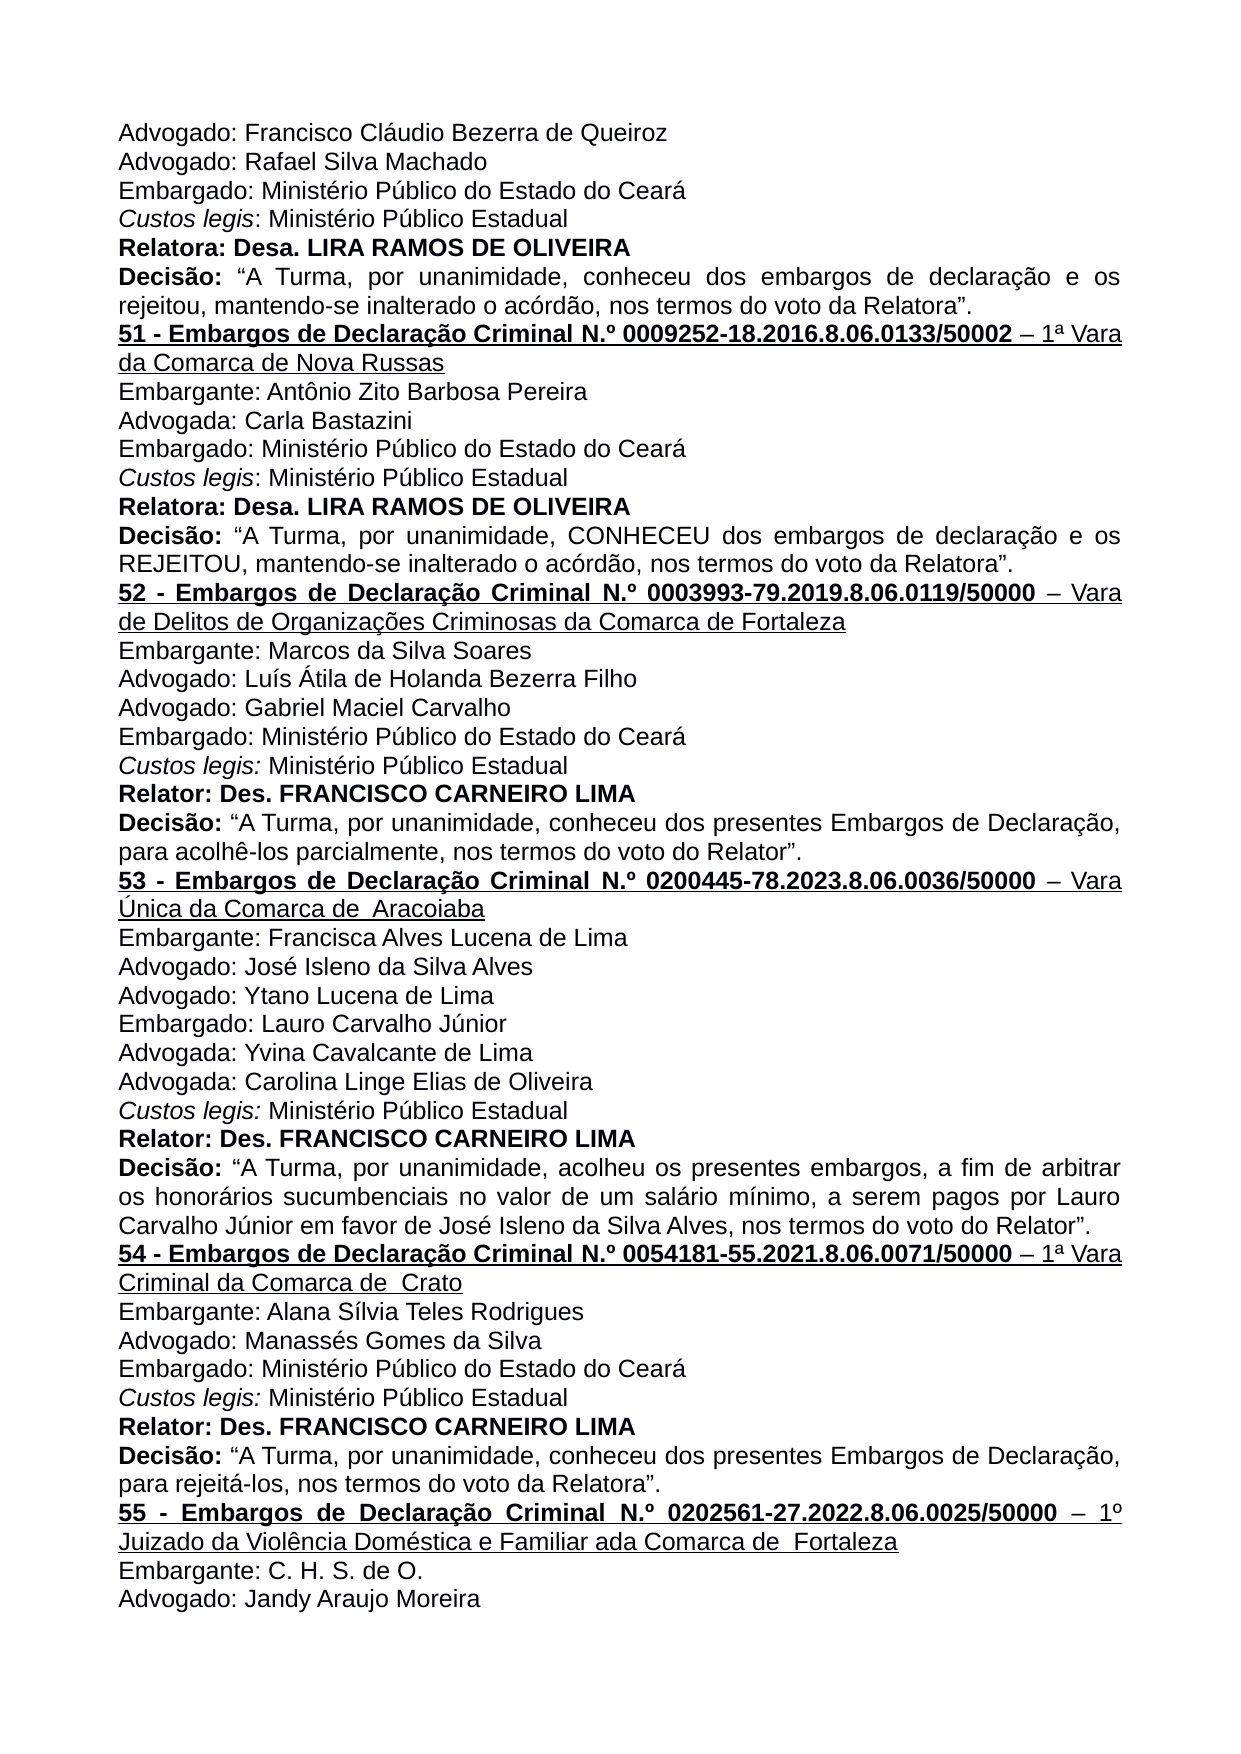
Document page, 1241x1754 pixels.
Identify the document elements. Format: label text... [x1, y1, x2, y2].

text Advogado: Luís Átila de Holanda Bezerra Filho [118, 664, 1122, 693]
text Custos legis: Ministério Público Estadual [118, 1096, 1122, 1124]
text Advogado: Rafael Silva Machado [118, 147, 1122, 176]
text Embargante: Antônio Zito Barbosa Pereira [118, 377, 1122, 406]
text Decisão: “A Turma, por unanimidade, acolheu os presentes embargos, a fim de arbitrar os honorários sucumbenciais no valor de um salário mínimo, a serem pagos por Lauro Carvalho Júnior em favor de José Isleno da Silva Alves, nos termos do voto do Relator”. [118, 1153, 1122, 1239]
text 54 - Embargos de Declaração Criminal N.º 0054181-55.2021.8.06.0071/50000 – 1ª Vara [118, 1239, 1122, 1264]
text Embargante: Alana Sílvia Teles Rodrigues [118, 1297, 1122, 1326]
text Relator: Des. FRANCISCO CARNEIRO LIMA [118, 779, 1122, 808]
text Embargado: Ministério Público do Estado do Ceará [118, 722, 1122, 751]
text Advogado: Jandy Araujo Moreira [118, 1584, 1122, 1613]
text Advogado: Francisco Cláudio Bezerra de Queiroz [118, 118, 1122, 147]
text Juizado da Violência Doméstica e Familiar ada Comarca de Fortaleza [118, 1524, 1122, 1556]
text Embargado: Ministério Público do Estado do Ceará [118, 176, 1122, 204]
text Relatora: Desa. LIRA RAMOS DE OLIVEIRA [118, 492, 1122, 521]
text 53 - Embargos de Declaração Criminal N.º 0200445-78.2023.8.06.0036/50000 – Vara [118, 866, 1122, 891]
text Custos legis: Ministério Público Estadual [118, 1383, 1122, 1412]
text Decisão: “A Turma, por unanimidade, conheceu dos presentes Embargos de Declaração, para rejeitá-los, nos termos do voto da Relatora”. [118, 1441, 1122, 1498]
text Embargante: Francisca Alves Lucena de Lima [118, 923, 1122, 952]
text Decisão: “A Turma, por unanimidade, CONHECEU dos embargos de declaração e os REJEITOU, mantendo-se inalterado o acórdão, nos termos do voto da Relatora”. [118, 521, 1122, 578]
text Embargado: Ministério Público do Estado do Ceará [118, 1354, 1122, 1383]
text Advogada: Yvina Cavalcante de Lima [118, 1038, 1122, 1067]
text Advogado: Ytano Lucena de Lima [118, 981, 1122, 1009]
text Relator: Des. FRANCISCO CARNEIRO LIMA [118, 1412, 1122, 1441]
text 52 - Embargos de Declaração Criminal N.º 0003993-79.2019.8.06.0119/50000 – Vara [118, 578, 1122, 603]
text 51 - Embargos de Declaração Criminal N.º 0009252-18.2016.8.06.0133/50002 – 1ª Vara [118, 319, 1122, 344]
text Criminal da Comarca de Crato [118, 1266, 1122, 1297]
text Única da Comarca de Aracoiaba [118, 892, 1122, 923]
text Embargante: Marcos da Silva Soares [118, 636, 1122, 664]
text Advogado: Manassés Gomes da Silva [118, 1326, 1122, 1354]
text de Delitos de Organizações Criminosas da Comarca de Fortaleza [118, 604, 1122, 636]
text 55 - Embargos de Declaração Criminal N.º 0202561-27.2022.8.06.0025/50000 – 1º [118, 1498, 1122, 1523]
text Advogada: Carolina Linge Elias de Oliveira [118, 1067, 1122, 1096]
text Advogado: José Isleno da Silva Alves [118, 952, 1122, 981]
text Embargante: C. H. S. de O. [118, 1556, 1122, 1584]
text Relator: Des. FRANCISCO CARNEIRO LIMA [118, 1124, 1122, 1153]
text Advogado: Gabriel Maciel Carvalho [118, 693, 1122, 722]
text Decisão: “A Turma, por unanimidade, conheceu dos presentes Embargos de Declaração, para acolhê-los parcialmente, nos termos do voto do Relator”. [118, 808, 1122, 866]
text Custos legis: Ministério Público Estadual [118, 751, 1122, 779]
text Decisão: “A Turma, por unanimidade, conheceu dos embargos de declaração e os rejeitou, mantendo-se inalterado o acórdão, nos termos do voto da Relatora”. [118, 262, 1122, 319]
text Custos legis: Ministério Público Estadual [118, 204, 1122, 233]
text Embargado: Ministério Público do Estado do Ceará [118, 434, 1122, 463]
text Embargado: Lauro Carvalho Júnior [118, 1009, 1122, 1038]
text Relatora: Desa. LIRA RAMOS DE OLIVEIRA [118, 233, 1122, 262]
text Advogada: Carla Bastazini [118, 406, 1122, 434]
text da Comarca de Nova Russas [118, 346, 1122, 377]
text Custos legis: Ministério Público Estadual [118, 463, 1122, 492]
